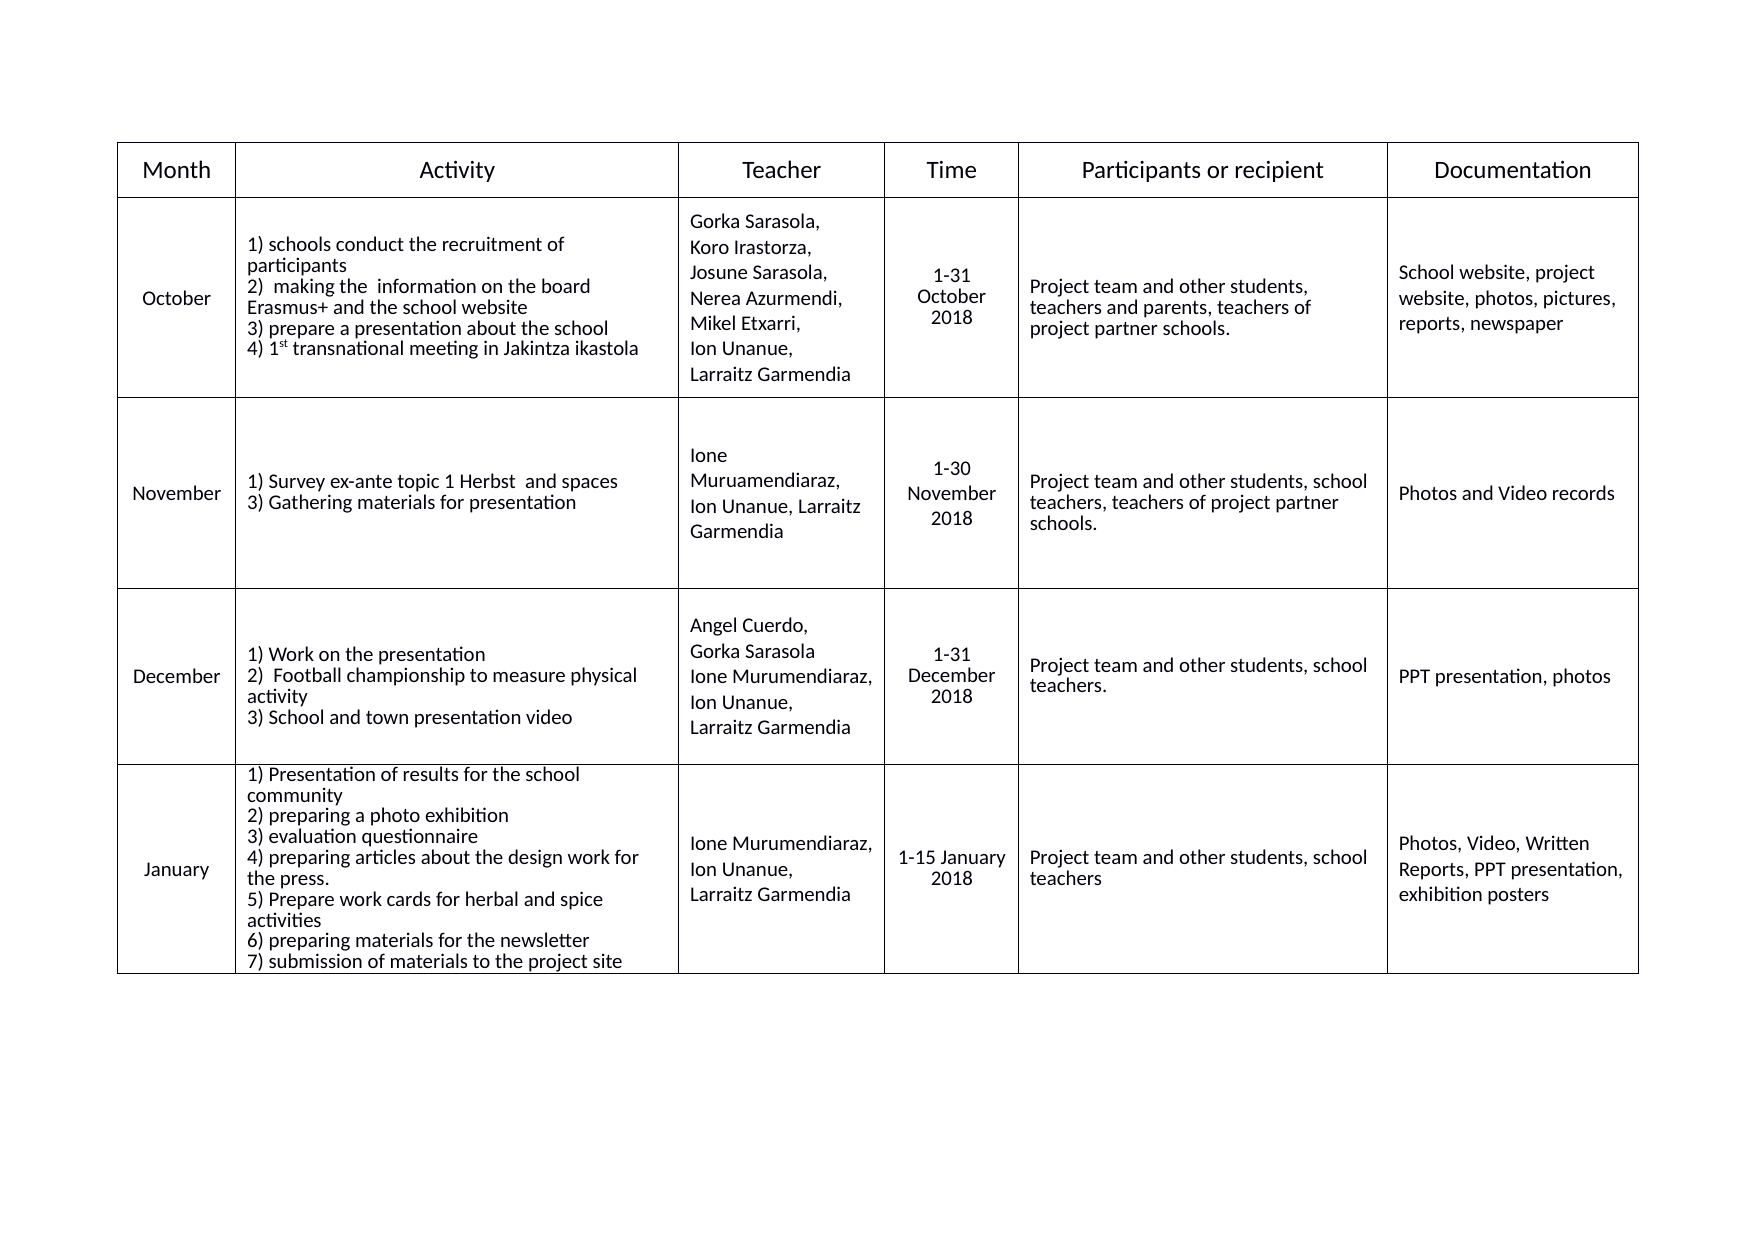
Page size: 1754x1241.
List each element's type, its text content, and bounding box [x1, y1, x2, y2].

table_cell 1) Work on the presentation 2) Football championship to measure physical activity 3) School and town presentation video [236, 589, 678, 763]
table_cell November [118, 398, 235, 588]
table_cell School website, project website, photos, pictures, reports, newspaper [1388, 198, 1638, 397]
table_cell January [118, 765, 235, 973]
table_cell 1-30 November 2018 [885, 398, 1018, 588]
table_cell Photos and Video records [1388, 398, 1638, 588]
table_cell Project team and other students, school teachers. [1019, 589, 1387, 763]
table_cell Project team and other students, school teachers, teachers of project partner schools. [1019, 398, 1387, 588]
table_cell Gorka Sarasola, Koro Irastorza, Josune Sarasola, Nerea Azurmendi, Mikel Etxarri, Ion Unanue, Larraitz Garmendia [679, 198, 884, 397]
table_cell December [118, 589, 235, 763]
table_cell 1-31 October 2018 [885, 198, 1018, 397]
table_cell Photos, Video, Written Reports, PPT presentation, exhibition posters [1388, 765, 1638, 973]
table_cell 1) Presentation of results for the school community 2) preparing a photo exhibition 3) evaluation questionnaire 4) preparing articles about the design work for the press. 5) Prepare work cards for herbal and spice activities 6) preparing materials for the newsletter 7) submission of materials to the project site [236, 765, 678, 973]
table_header Time [885, 143, 1018, 197]
table_cell Ione Murumendiaraz, Ion Unanue, Larraitz Garmendia [679, 765, 884, 973]
table_cell 1) Survey ex-ante topic 1 Herbst and spaces 3) Gathering materials for presentation [236, 398, 678, 588]
table_header Activity [236, 143, 678, 197]
table_cell Ione Muruamendiaraz, Ion Unanue, Larraitz Garmendia [679, 398, 884, 588]
table_header Month [118, 143, 235, 197]
table_cell PPT presentation, photos [1388, 589, 1638, 763]
table_cell Angel Cuerdo, Gorka Sarasola Ione Murumendiaraz, Ion Unanue, Larraitz Garmendia [679, 589, 884, 763]
table_cell 1-31 December 2018 [885, 589, 1018, 763]
table_cell 1) schools conduct the recruitment of participants 2) making the information on the board Erasmus+ and the school website 3) prepare a presentation about the school 4) 1st transnational meeting in Jakintza ikastola [236, 198, 678, 397]
table_cell October [118, 198, 235, 397]
table_cell Project team and other students, school teachers [1019, 765, 1387, 973]
table_header Documentation [1388, 143, 1638, 197]
table_cell Project team and other students, teachers and parents, teachers of project partner schools. [1019, 198, 1387, 397]
table_header Teacher [679, 143, 884, 197]
table_header Participants or recipient [1019, 143, 1387, 197]
table_cell 1-15 January 2018 [885, 765, 1018, 973]
